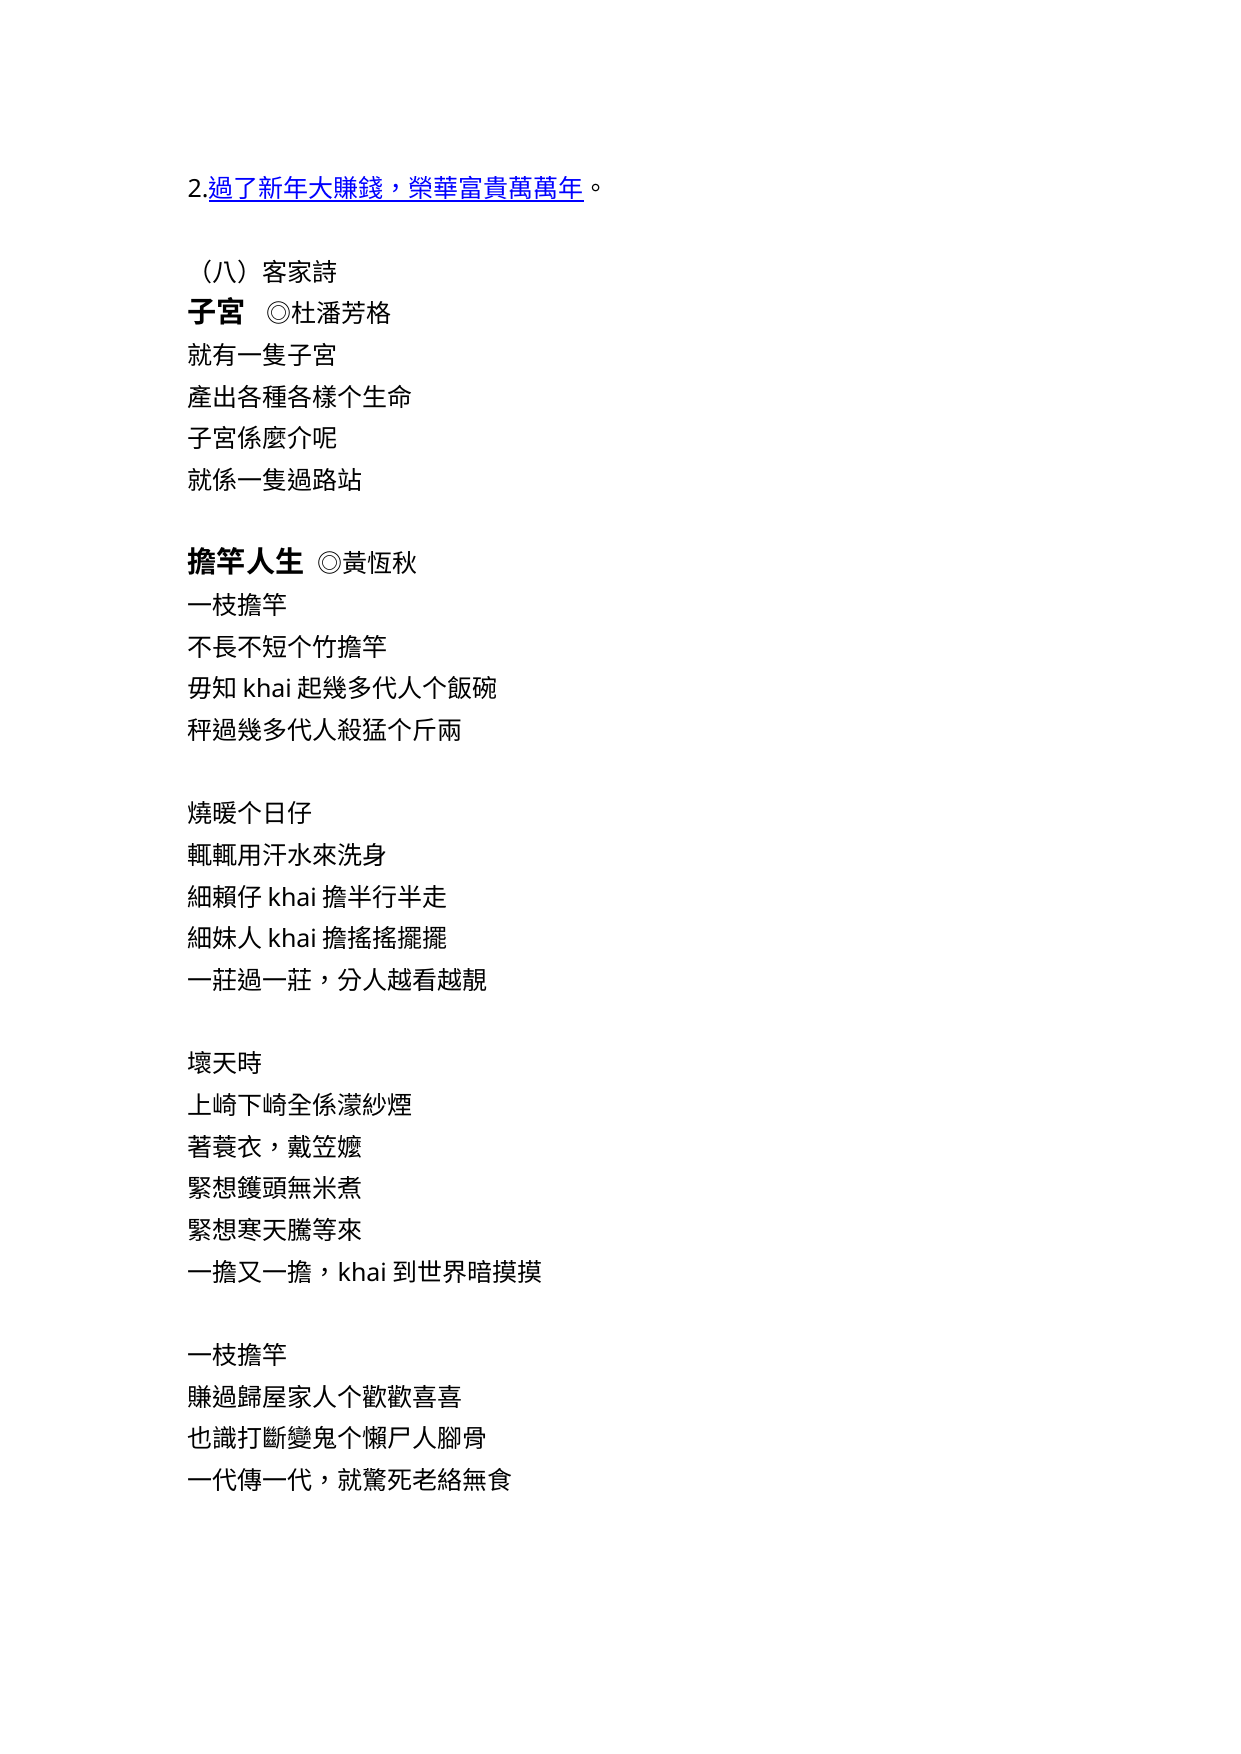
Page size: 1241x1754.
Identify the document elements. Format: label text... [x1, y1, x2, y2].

text 細賴仔khai擔半行半走 [187, 873, 1053, 914]
text 緊想寒天騰等來 [187, 1206, 1053, 1248]
text （八）客家詩 [187, 248, 1053, 289]
text 一莊過一莊，分人越看越靚 [187, 956, 1053, 998]
text 不長不短个竹擔竿 [187, 623, 1053, 664]
text 就係一隻過路站 [187, 456, 1053, 498]
text 上崎下崎全係濛紗煙 [187, 1081, 1053, 1123]
text 輒輒用汗水來洗身 [187, 831, 1053, 873]
text 一擔又一擔，khai到世界暗摸摸 [187, 1248, 1053, 1289]
text 壞天時 [187, 1039, 1053, 1081]
text 一代傳一代，就驚死老絡無食 [187, 1456, 1053, 1498]
text 一枝擔竿 [187, 1331, 1053, 1373]
text 秤過幾多代人殺猛个斤兩 [187, 706, 1053, 748]
text 子宮係麼介呢 [187, 414, 1053, 456]
text 一枝擔竿 [187, 581, 1053, 623]
text 毋知khai起幾多代人个飯碗 [187, 664, 1053, 706]
text 賺過歸屋家人个歡歡喜喜 [187, 1373, 1053, 1414]
text 著蓑衣，戴笠嬤 [187, 1123, 1053, 1164]
text 緊想鑊頭無米煮 [187, 1164, 1053, 1206]
text 產出各種各樣个生命 [187, 373, 1053, 414]
text 就有一隻子宮 [187, 331, 1053, 373]
text 擔竿人生 ◎黃恆秋 [187, 539, 1053, 581]
text 也識打斷變鬼个懶尸人腳骨 [187, 1414, 1053, 1456]
text 2.過了新年大賺錢，榮華富貴萬萬年。 [187, 164, 1053, 206]
text 細妹人khai擔搖搖擺擺 [187, 914, 1053, 956]
text 燒暖个日仔 [187, 789, 1053, 831]
text 子宮 ◎杜潘芳格 [187, 289, 1053, 331]
